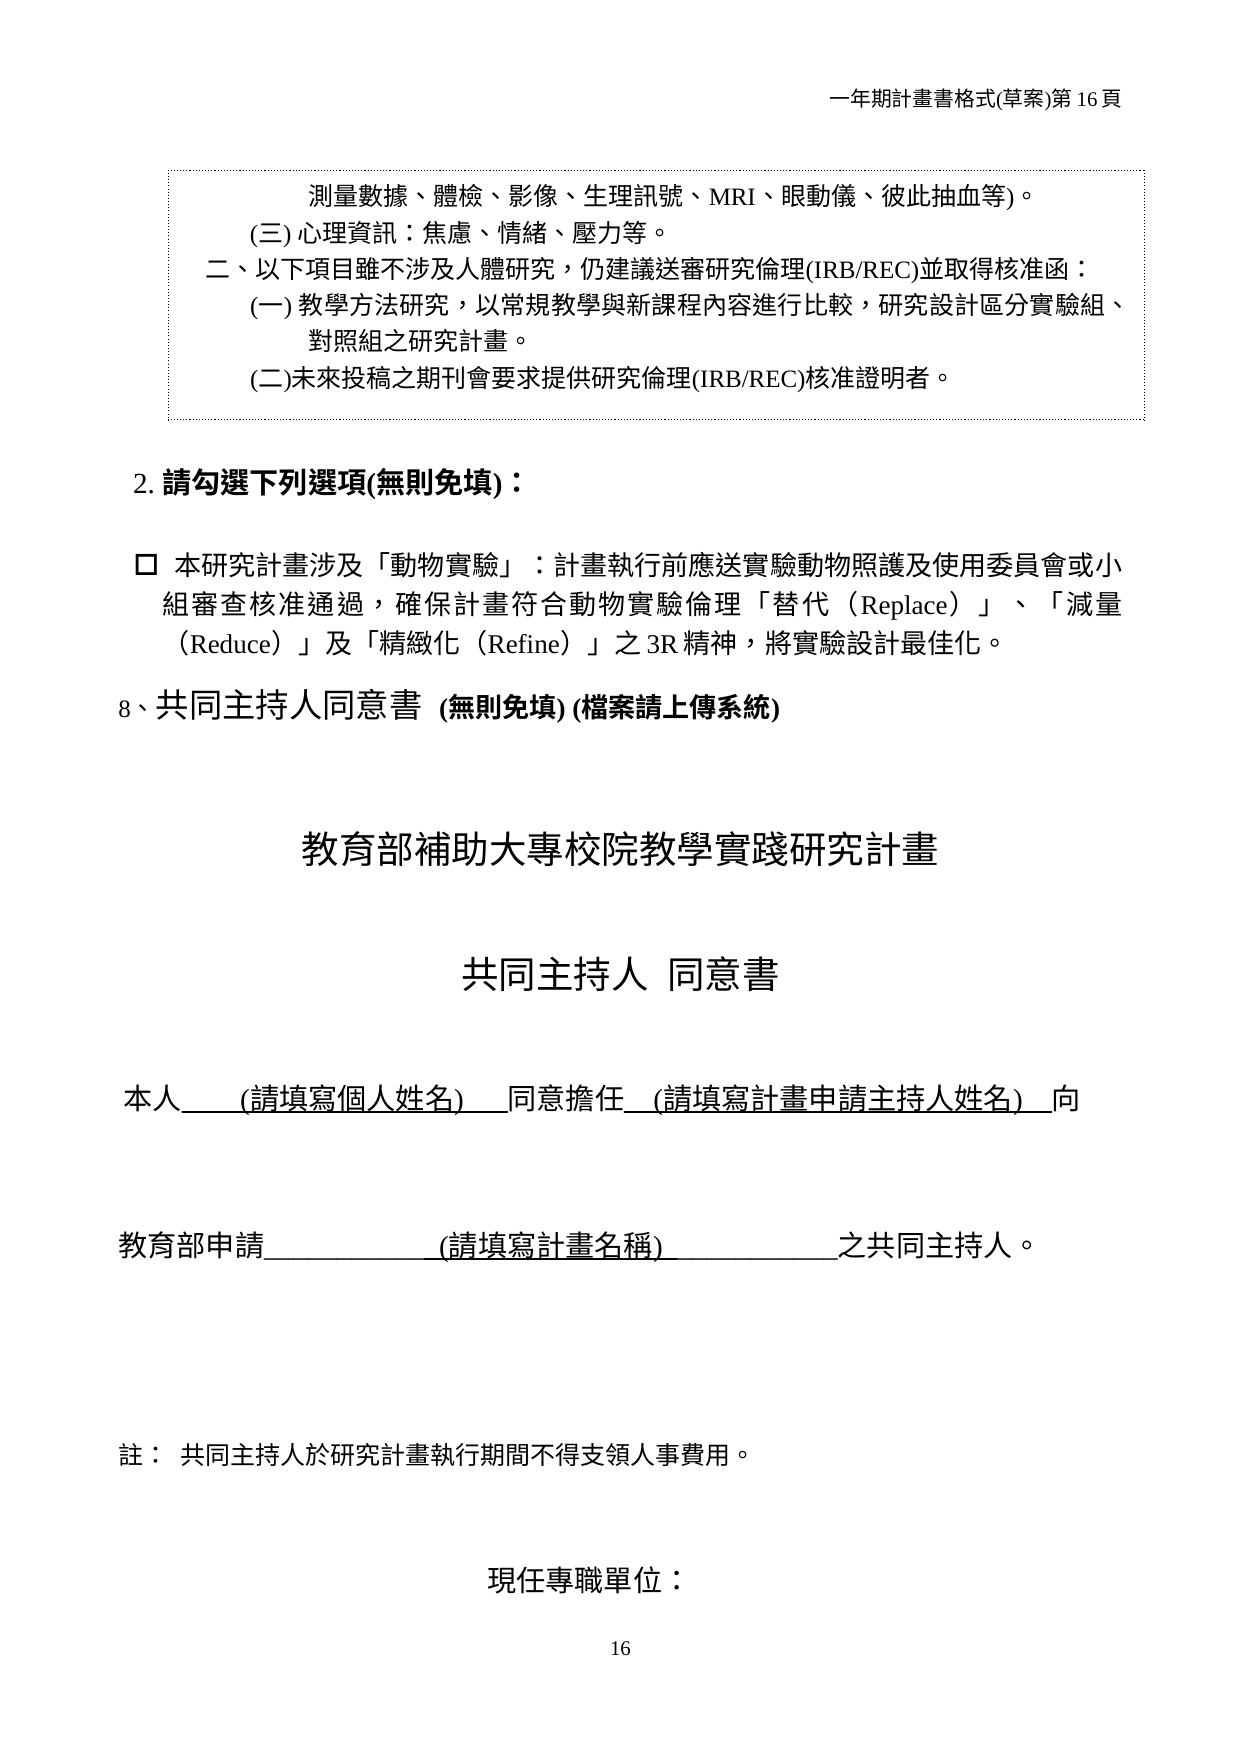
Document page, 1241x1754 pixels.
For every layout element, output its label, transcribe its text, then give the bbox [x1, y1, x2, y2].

list 請勾選下列選項(無則免填)： [133, 439, 1122, 501]
text 本人____(請填寫個人姓名)___同意擔任__(請填寫計畫申請主持人姓名)__向 [118, 1055, 1122, 1118]
text 教育部補助大專校院教學實踐研究計畫 [118, 805, 1122, 868]
text 現任專職單位： [118, 1537, 1122, 1599]
text 註： 共同主持人於研究計畫執行期間不得支領人事費用。 [118, 1412, 1122, 1474]
text 共同主持人 同意書 [118, 930, 1122, 993]
text 教育部申請____________(請填寫計畫名稱)____________之共同主持人。 [118, 1202, 1122, 1265]
table_header 測量數據、體檢、影像、生理訊號、MRI、眼動儀、彼此抽血等)。 (三) 心理資訊：焦慮、情緒、壓力等。 二、以下項目雖不涉及人體研究，仍建議送審研究倫理(IRB/REC)並取得核准函： (一) 教學方法研究，以常規教學與新課程內容進行比較，研究設計區分實驗組、對照組之研究計畫。 (二)未來投稿之期刊會要求提供研究倫理(IRB/REC)核准證明者。 [168, 170, 1144, 419]
list 共同主持人同意書 (無則免填) (檔案請上傳系統) [118, 661, 1122, 724]
list 本研究計畫涉及「動物實驗」：計畫執行前應送實驗動物照護及使用委員會或小組審查核准通過，確保計畫符合動物實驗倫理「替代（Replace）」、「減量（Reduce）」及「精緻化（Refine）」之3R精神，將實驗設計最佳化。 [133, 543, 1122, 661]
